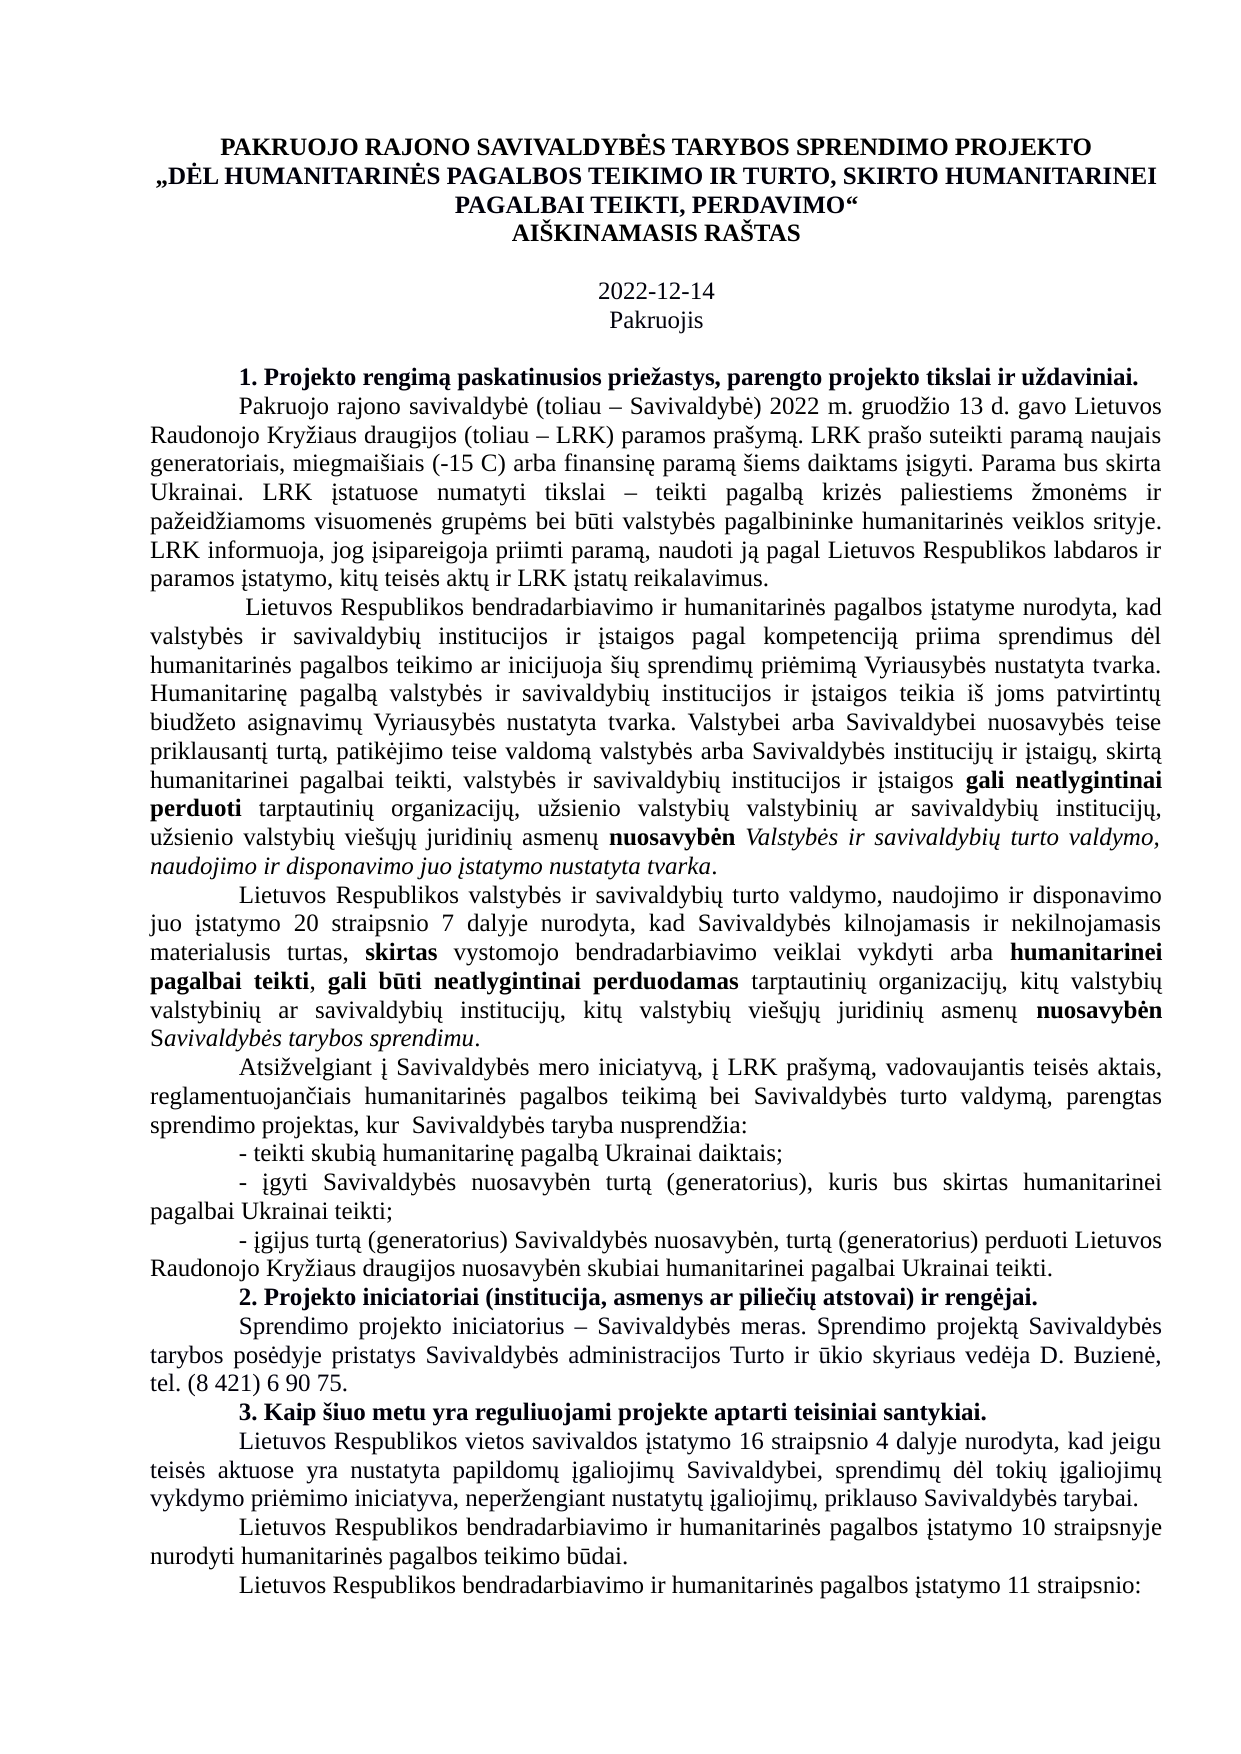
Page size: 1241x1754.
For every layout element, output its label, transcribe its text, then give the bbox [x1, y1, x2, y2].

text Lietuvos Respublikos bendradarbiavimo ir humanitarinės pagalbos įstatymo 11 straipsnio: [150, 1570, 1162, 1598]
text 3. Kaip šiuo metu yra reguliuojami projekte aptarti teisiniai santykiai. [150, 1397, 1162, 1426]
text - įgijus turtą (generatorius) Savivaldybės nuosavybėn, turtą (generatorius) perduoti Lietuvos Raudonojo Kryžiaus draugijos nuosavybėn skubiai humanitarinei pagalbai Ukrainai teikti. [150, 1225, 1162, 1282]
text Pakruojis [150, 305, 1162, 333]
text Lietuvos Respublikos valstybės ir savivaldybių turto valdymo, naudojimo ir disponavimo juo įstatymo 20 straipsnio 7 dalyje nurodyta, kad Savivaldybės kilnojamasis ir nekilnojamasis materialusis turtas, skirtas vystomojo bendradarbiavimo veiklai vykdyti arba humanitarinei pagalbai teikti, gali būti neatlygintinai perduodamas tarptautinių organizacijų, kitų valstybių valstybinių ar savivaldybių institucijų, kitų valstybių viešųjų juridinių asmenų nuosavybėn Savivaldybės tarybos sprendimu. [150, 880, 1162, 1052]
text Pakruojo rajono savivaldybė (toliau – Savivaldybė) 2022 m. gruodžio 13 d. gavo Lietuvos Raudonojo Kryžiaus draugijos (toliau – LRK) paramos prašymą. LRK prašo suteikti paramą naujais generatoriais, miegmaišiais (-15 C) arba finansinę paramą šiems daiktams įsigyti. Parama bus skirta Ukrainai. LRK įstatuose numatyti tikslai – teikti pagalbą krizės paliestiems žmonėms ir pažeidžiamoms visuomenės grupėms bei būti valstybės pagalbininke humanitarinės veiklos srityje. LRK informuoja, jog įsipareigoja priimti paramą, naudoti ją pagal Lietuvos Respublikos labdaros ir paramos įstatymo, kitų teisės aktų ir LRK įstatų reikalavimus. [150, 391, 1162, 592]
text Lietuvos Respublikos bendradarbiavimo ir humanitarinės pagalbos įstatymo 10 straipsnyje nurodyti humanitarinės pagalbos teikimo būdai. [150, 1512, 1162, 1570]
text 1. Projekto rengimą paskatinusios priežastys, parengto projekto tikslai ir uždaviniai. [150, 362, 1162, 391]
text „DĖL HUMANITARINĖS PAGALBOS TEIKIMO IR TURTO, SKIRTO HUMANITARINEI PAGALBAI TEIKTI, PERDAVIMO“ [150, 161, 1162, 218]
text - teikti skubią humanitarinę pagalbą Ukrainai daiktais; [150, 1138, 1162, 1167]
text AIŠKINAMASIS RAŠTAS [150, 218, 1162, 247]
text 2022-12-14 [150, 276, 1162, 305]
text Lietuvos Respublikos bendradarbiavimo ir humanitarinės pagalbos įstatyme nurodyta, kad valstybės ir savivaldybių institucijos ir įstaigos pagal kompetenciją priima sprendimus dėl humanitarinės pagalbos teikimo ar inicijuoja šių sprendimų priėmimą Vyriausybės nustatyta tvarka. Humanitarinę pagalbą valstybės ir savivaldybių institucijos ir įstaigos teikia iš joms patvirtintų biudžeto asignavimų Vyriausybės nustatyta tvarka. Valstybei arba Savivaldybei nuosavybės teise priklausantį turtą, patikėjimo teise valdomą valstybės arba Savivaldybės institucijų ir įstaigų, skirtą humanitarinei pagalbai teikti, valstybės ir savivaldybių institucijos ir įstaigos gali neatlygintinai perduoti tarptautinių organizacijų, užsienio valstybių valstybinių ar savivaldybių institucijų, užsienio valstybių viešųjų juridinių asmenų nuosavybėn Valstybės ir savivaldybių turto valdymo, naudojimo ir disponavimo juo įstatymo nustatyta tvarka. [150, 592, 1162, 880]
text Lietuvos Respublikos vietos savivaldos įstatymo 16 straipsnio 4 dalyje nurodyta, kad jeigu teisės aktuose yra nustatyta papildomų įgaliojimų Savivaldybei, sprendimų dėl tokių įgaliojimų vykdymo priėmimo iniciatyva, neperžengiant nustatytų įgaliojimų, priklauso Savivaldybės tarybai. [150, 1426, 1162, 1512]
text PAKRUOJO RAJONO SAVIVALDYBĖS TARYBOS SPRENDIMO PROJEKTO [150, 132, 1162, 161]
text Atsižvelgiant į Savivaldybės mero iniciatyvą, į LRK prašymą, vadovaujantis teisės aktais, reglamentuojančiais humanitarinės pagalbos teikimą bei Savivaldybės turto valdymą, parengtas sprendimo projektas, kur Savivaldybės taryba nusprendžia: [150, 1052, 1162, 1138]
text 2. Projekto iniciatoriai (institucija, asmenys ar piliečių atstovai) ir rengėjai. [150, 1282, 1162, 1311]
text - įgyti Savivaldybės nuosavybėn turtą (generatorius), kuris bus skirtas humanitarinei pagalbai Ukrainai teikti; [150, 1167, 1162, 1225]
text Sprendimo projekto iniciatorius – Savivaldybės meras. Sprendimo projektą Savivaldybės tarybos posėdyje pristatys Savivaldybės administracijos Turto ir ūkio skyriaus vedėja D. Buzienė, tel. (8 421) 6 90 75. [150, 1311, 1162, 1397]
